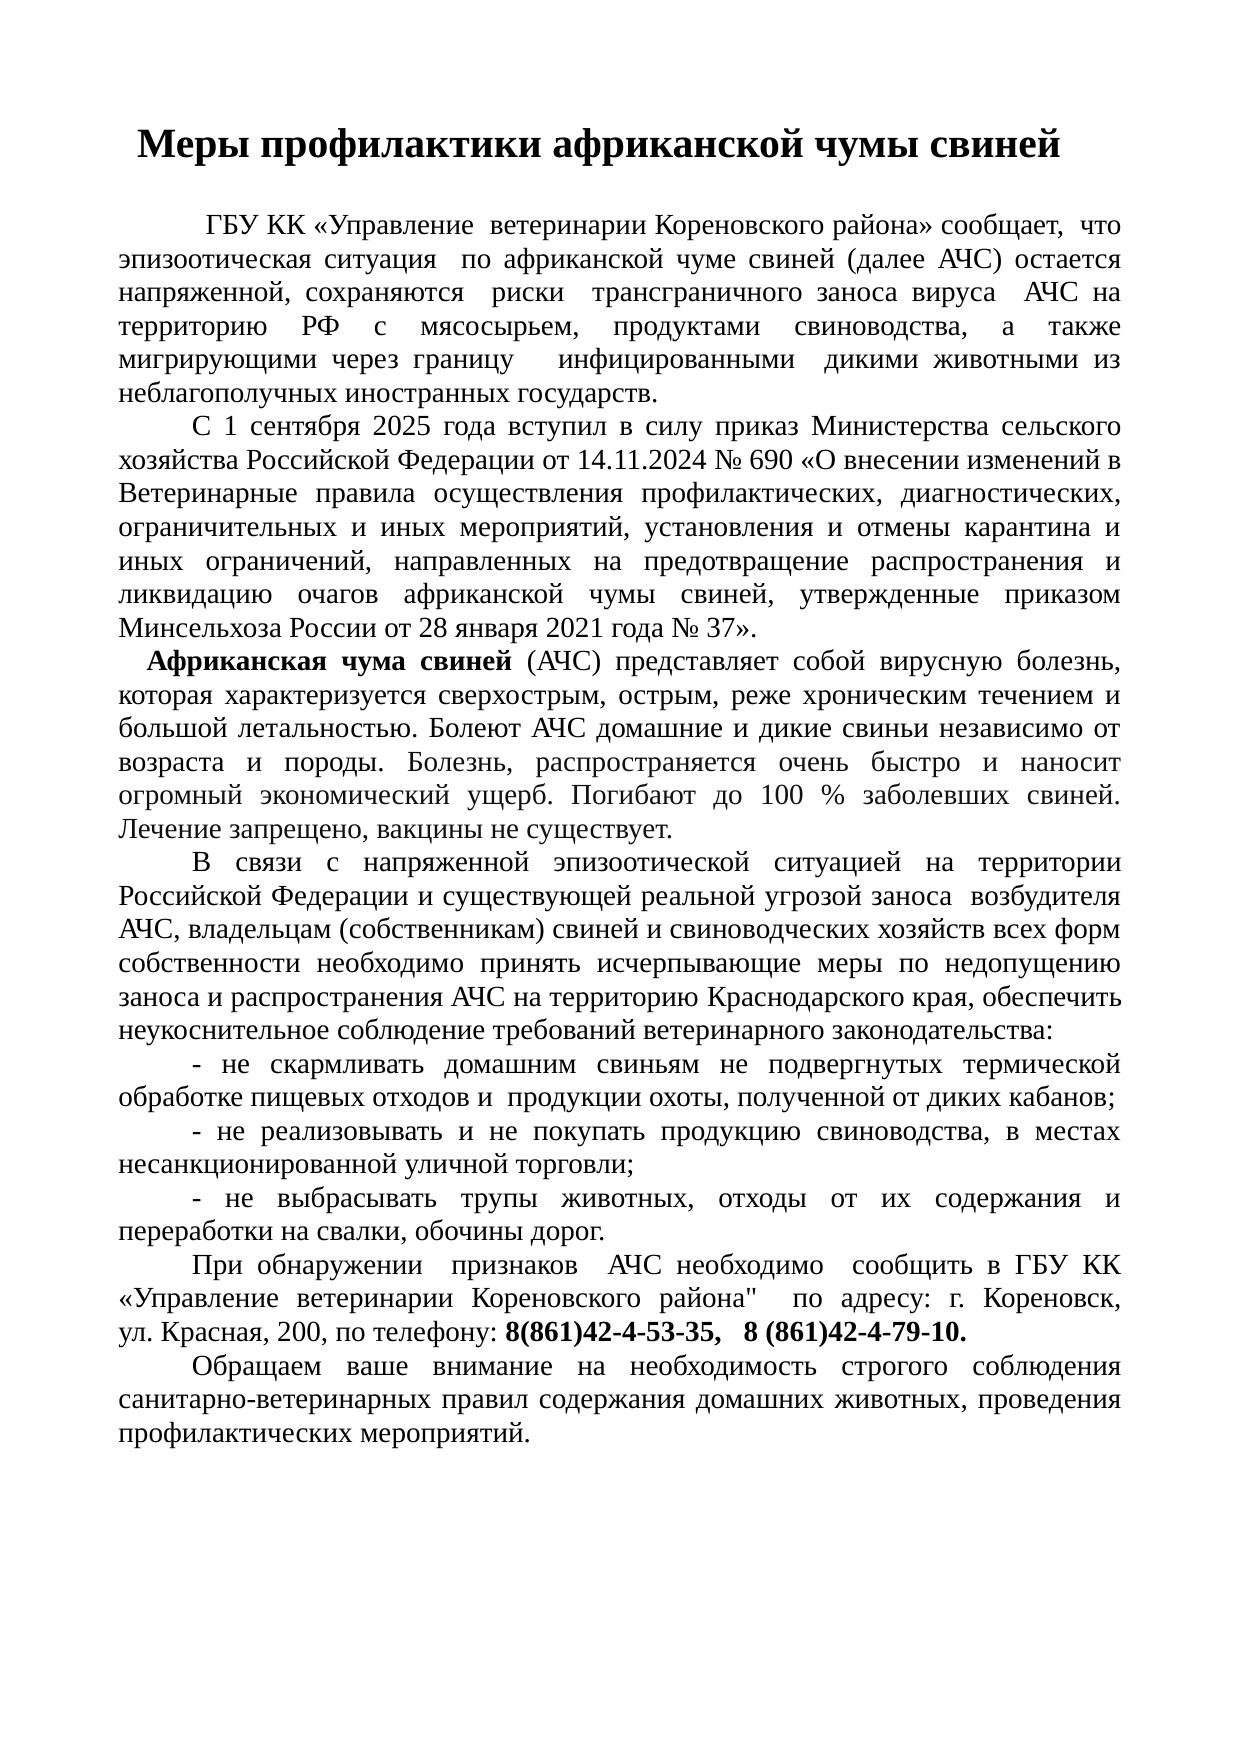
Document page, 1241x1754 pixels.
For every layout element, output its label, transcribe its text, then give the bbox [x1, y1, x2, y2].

text В связи с напряженной эпизоотической ситуацией на территории Российской Федерации и существующей реальной угрозой заноса возбудителя АЧС, владельцам (собственникам) свиней и свиноводческих хозяйств всех форм собственности необходимо принять исчерпывающие меры по недопущению заноса и распространения АЧС на территорию Краснодарского края, обеспечить неукоснительное соблюдение требований ветеринарного законодательства: [118, 844, 1122, 1046]
text При обнаружении признаков АЧС необходимо сообщить в ГБУ КК «Управление ветеринарии Кореновского района" по адресу: г. Кореновск, ул. Красная, 200, по телефону: 8(861)42-4-53-35, 8 (861)42-4-79-10. [118, 1247, 1122, 1348]
text С 1 сентября 2025 года вступил в силу приказ Министерства сельского хозяйства Российской Федерации от 14.11.2024 № 690 «О внесении изменений в Ветеринарные правила осуществления профилактических, диагностических, ограничительных и иных мероприятий, установления и отмены карантина и иных ограничений, направленных на предотвращение распространения и ликвидацию очагов африканской чумы свиней, утвержденные приказом Минсельхоза России от 28 января 2021 года № 37». [118, 408, 1122, 643]
text Обращаем ваше внимание на необходимость строгого соблюдения санитарно-ветеринарных правил содержания домашних животных, проведения профилактических мероприятий. [118, 1348, 1122, 1448]
text Африканская чума свиней (АЧС) представляет собой вирусную болезнь, которая характеризуется сверхострым, острым, реже хроническим течением и большой летальностью. Болеют АЧС домашние и дикие свиньи независимо от возраста и породы. Болезнь, распространяется очень быстро и наносит огромный экономический ущерб. Погибают до 100 % заболевших свиней. Лечение запрещено, вакцины не существует. [118, 643, 1122, 844]
text - не выбрасывать трупы животных, отходы от их содержания и переработки на свалки, обочины дорог. [118, 1180, 1122, 1247]
text ГБУ КК «Управление ветеринарии Кореновского района» сообщает, что эпизоотическая ситуация по африканской чуме свиней (далее АЧС) остается напряженной, сохраняются риски трансграничного заноса вируса АЧС на территорию РФ с мясосырьем, продуктами свиноводства, а также мигрирующими через границу инфицированными дикими животными из неблагополучных иностранных государств. [118, 207, 1122, 408]
text - не скармливать домашним свиньям не подвергнутых термической обработке пищевых отходов и продукции охоты, полученной от диких кабанов; [118, 1046, 1122, 1113]
text - не реализовывать и не покупать продукцию свиноводства, в местах несанкционированной уличной торговли; [118, 1113, 1122, 1180]
text Меры профилактики африканской чумы свиней [118, 118, 1122, 166]
